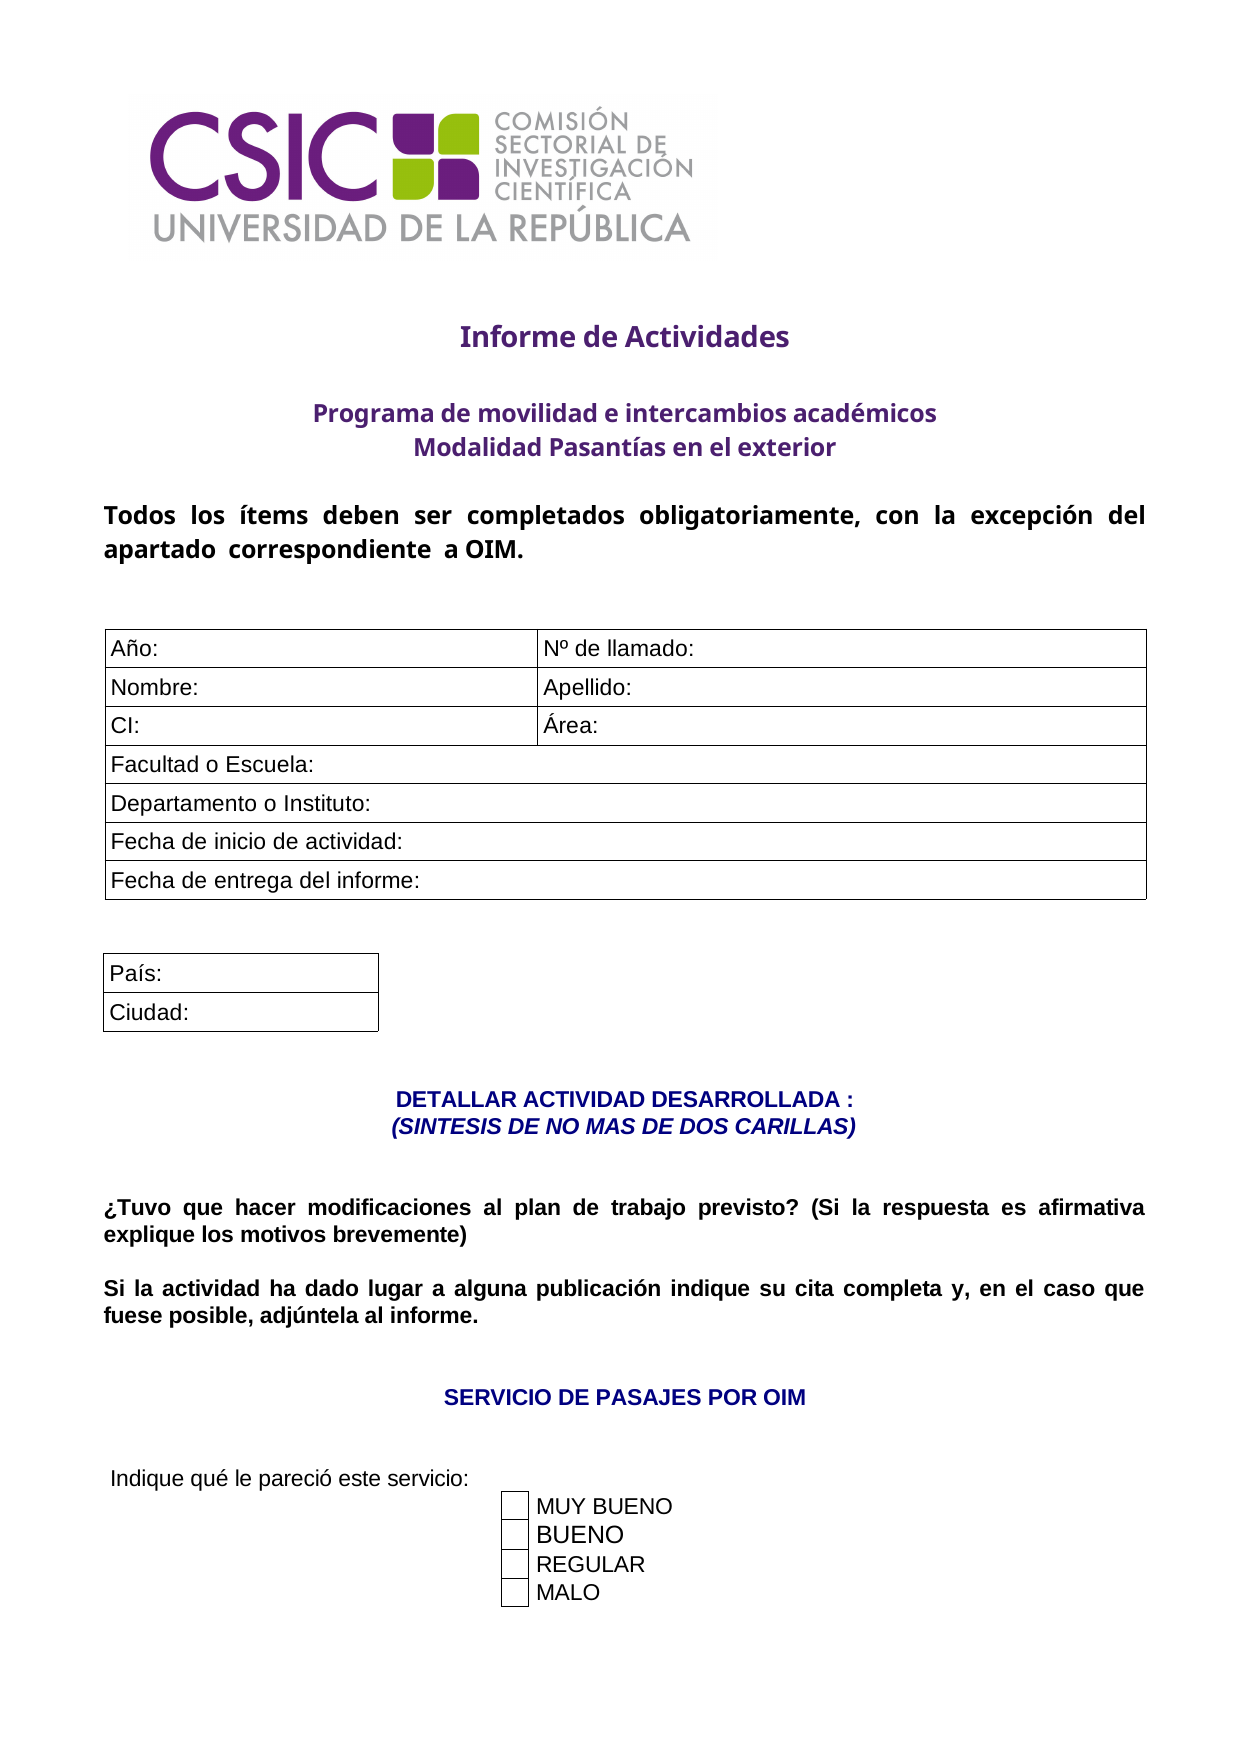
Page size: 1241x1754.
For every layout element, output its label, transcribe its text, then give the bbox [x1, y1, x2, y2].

table_cell Fecha de entrega del informe: [106, 861, 1146, 899]
table_cell Área: [538, 707, 1146, 744]
table_cell [502, 1550, 528, 1577]
text Indique qué le pareció este servicio: [103, 1464, 1146, 1491]
table_cell [502, 1520, 528, 1549]
text Modalidad Pasantías en el exterior [103, 430, 1146, 464]
text Si la actividad ha dado lugar a alguna publicación indique su cita completa y, en el caso que fuese posible, adjúntela al informe. [103, 1274, 1146, 1329]
table_header [502, 1492, 528, 1519]
table_header Nº de llamado: [538, 630, 1146, 667]
table_cell MALO [529, 1578, 690, 1606]
subtitle SERVICIO DE PASAJES POR OIM [103, 1383, 1146, 1410]
table_cell [502, 1579, 528, 1606]
table_cell Departamento o Instituto: [106, 784, 1146, 822]
table_cell BUENO [529, 1519, 690, 1549]
text ¿Tuvo que hacer modificaciones al plan de trabajo previsto? (Si la respuesta es afirmativa explique los motivos brevemente) [103, 1193, 1146, 1247]
text Programa de movilidad e intercambios académicos [103, 396, 1146, 430]
table_cell Apellido: [538, 668, 1146, 706]
table_cell Ciudad: [104, 993, 378, 1031]
picture [127, 94, 719, 261]
table_cell REGULAR [529, 1549, 690, 1577]
table_cell CI: [106, 707, 537, 744]
table_cell Fecha de inicio de actividad: [106, 823, 1146, 860]
text Todos los ítems deben ser completados obligatoriamente, con la excepción del apartado correspondiente a OIM. [103, 498, 1146, 566]
text DETALLAR ACTIVIDAD DESARROLLADA : [103, 1085, 1146, 1112]
table_cell Nombre: [106, 668, 537, 706]
table_header Año: [106, 630, 537, 667]
table_header País: [104, 954, 378, 992]
text (SINTESIS DE NO MAS DE DOS CARILLAS) [103, 1112, 1146, 1139]
table_cell Facultad o Escuela: [106, 746, 1146, 783]
text Informe de Actividades [103, 317, 1146, 356]
table_header MUY BUENO [529, 1491, 690, 1519]
